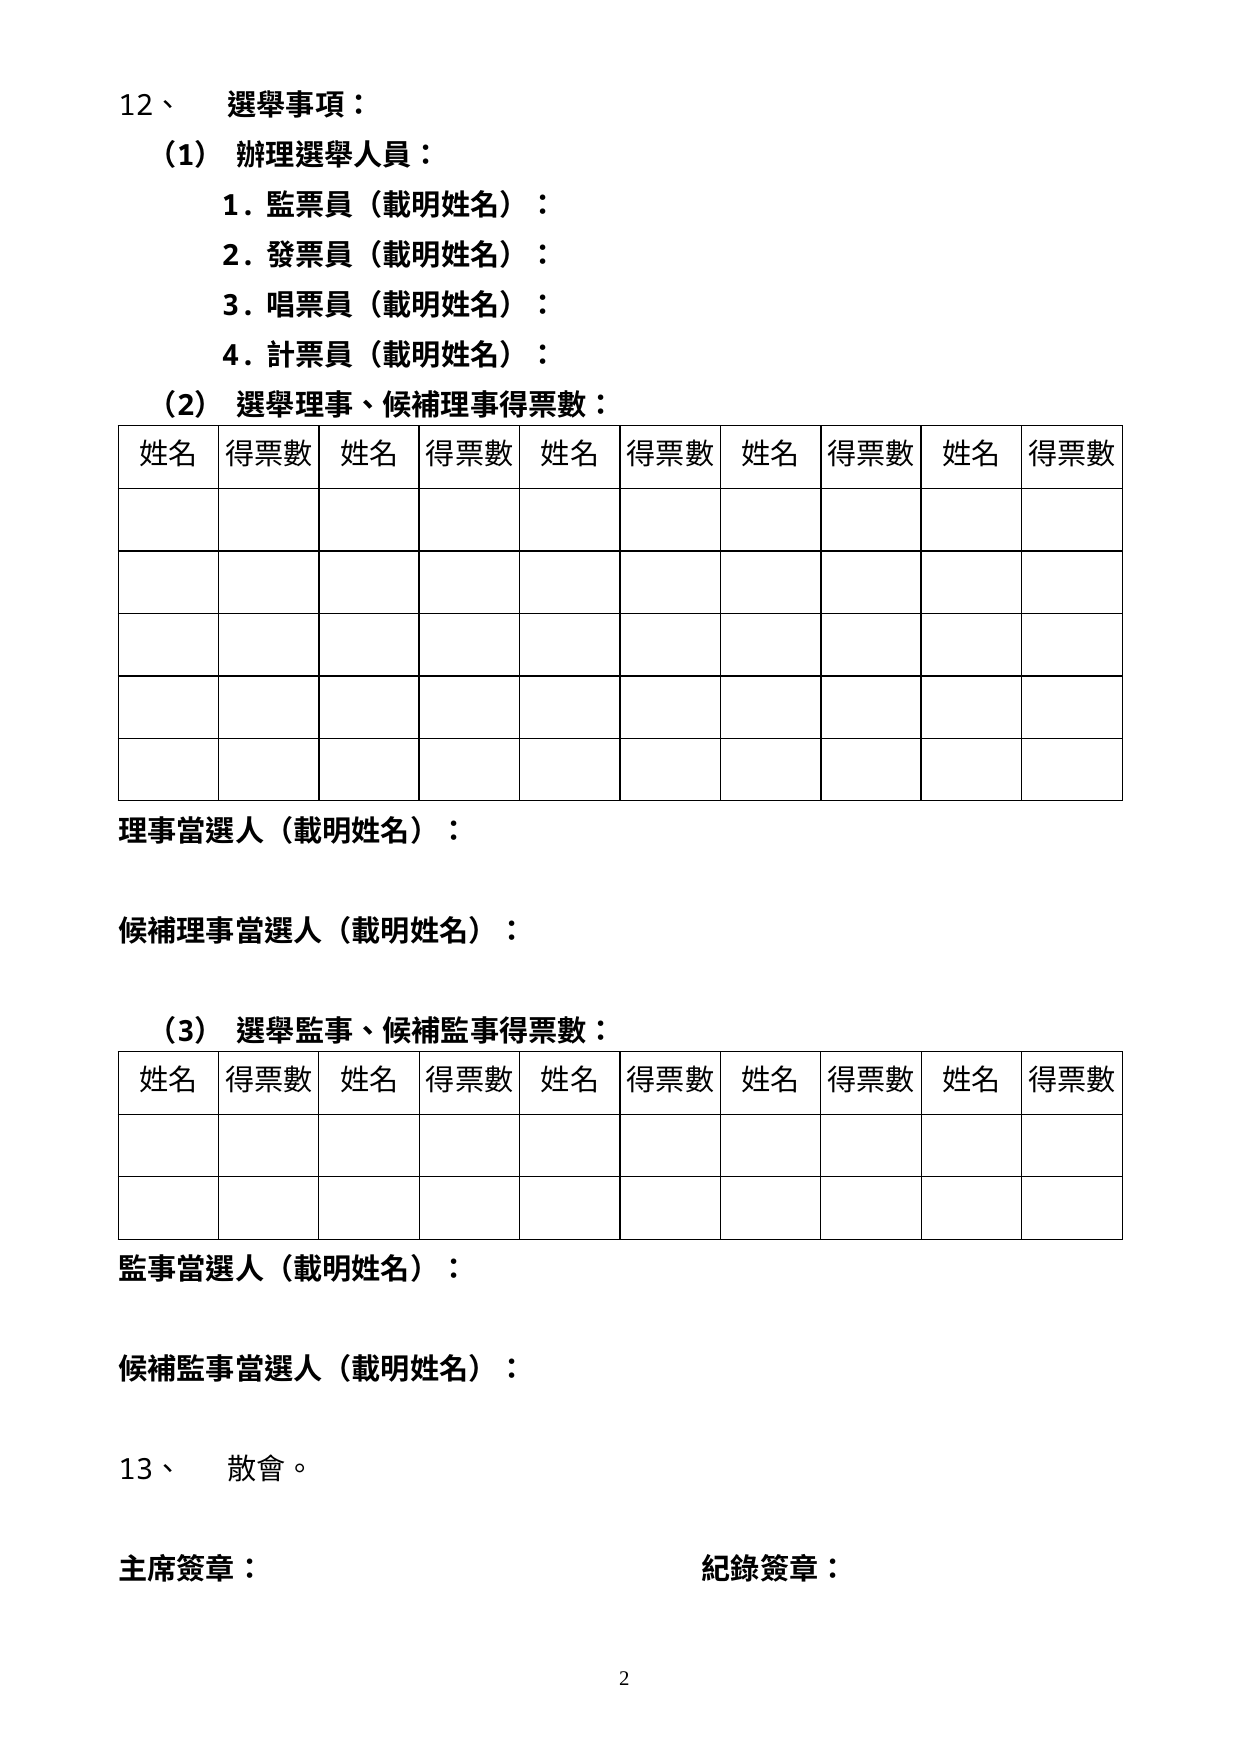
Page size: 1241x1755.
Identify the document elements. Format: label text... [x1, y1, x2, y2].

table_cell [822, 739, 920, 800]
table_cell [621, 614, 720, 675]
table_cell [219, 677, 318, 737]
table_cell [219, 739, 318, 800]
table_cell [320, 614, 418, 675]
table_cell [821, 1177, 921, 1238]
table_cell [922, 677, 1021, 737]
table_cell [420, 1177, 519, 1238]
list 監票員（載明姓名）： [222, 175, 1122, 225]
table_cell [1022, 677, 1122, 737]
table_cell [621, 552, 720, 612]
list 選舉理事、候補理事得票數： [148, 375, 1122, 425]
table_cell [1022, 739, 1122, 800]
table_cell [822, 489, 920, 550]
table_cell [119, 614, 218, 675]
table_cell [520, 489, 619, 550]
table_cell [420, 739, 519, 800]
table_cell [721, 552, 820, 612]
table_cell [320, 552, 418, 612]
table_header 姓名 [119, 426, 218, 487]
table_cell [721, 739, 820, 800]
text 主席簽章： 紀錄簽章： [118, 1539, 1122, 1589]
table_cell [119, 552, 218, 612]
table_header 姓名 [319, 1052, 419, 1113]
table_header 得票數 [621, 1052, 720, 1113]
table_cell [721, 1177, 820, 1238]
table_header 姓名 [520, 426, 619, 487]
table_header 姓名 [721, 426, 820, 487]
table_cell [621, 739, 720, 800]
list 選舉事項： [118, 75, 1122, 125]
table_header 姓名 [922, 426, 1021, 487]
table_header 得票數 [219, 426, 318, 487]
table_cell [219, 489, 318, 550]
table_cell [520, 552, 619, 612]
table_cell [922, 614, 1021, 675]
table_cell [219, 1115, 318, 1176]
table_cell [822, 614, 920, 675]
table_cell [520, 1177, 619, 1238]
table_cell [219, 1177, 318, 1238]
table_cell [621, 489, 720, 550]
table_cell [1022, 489, 1122, 550]
table_cell [922, 1115, 1021, 1176]
table_header 姓名 [922, 1052, 1021, 1113]
table_cell [420, 552, 519, 612]
table_cell [621, 677, 720, 737]
table_cell [1022, 1177, 1122, 1238]
table_cell [319, 1115, 419, 1176]
table_header 得票數 [1022, 426, 1122, 487]
table_header 得票數 [420, 426, 519, 487]
table_cell [119, 677, 218, 737]
table_cell [721, 1115, 820, 1176]
list 選舉監事、候補監事得票數： [148, 1001, 1122, 1051]
table_cell [822, 677, 920, 737]
table_cell [119, 739, 218, 800]
table_cell [119, 1177, 218, 1238]
list 辦理選舉人員： [148, 125, 1122, 175]
table_header 得票數 [621, 426, 720, 487]
table_cell [119, 489, 218, 550]
table_cell [320, 739, 418, 800]
table_cell [119, 1115, 218, 1176]
list 散會。 [118, 1439, 1122, 1489]
text 候補理事當選人（載明姓名）： [118, 901, 1122, 951]
table_cell [621, 1115, 720, 1176]
table_cell [1022, 552, 1122, 612]
table_cell [420, 614, 519, 675]
table_cell [721, 614, 820, 675]
table_cell [1022, 1115, 1122, 1176]
table_cell [922, 1177, 1021, 1238]
table_cell [520, 1115, 619, 1176]
text 候補監事當選人（載明姓名）： [118, 1339, 1122, 1389]
table_cell [420, 677, 519, 737]
table_header 得票數 [420, 1052, 519, 1113]
table_cell [420, 1115, 519, 1176]
table_cell [721, 677, 820, 737]
table_cell [320, 677, 418, 737]
text 理事當選人（載明姓名）： [118, 801, 1122, 851]
table_header 得票數 [821, 1052, 921, 1113]
table_header 姓名 [119, 1052, 218, 1113]
table_cell [721, 489, 820, 550]
table_cell [822, 552, 920, 612]
table_header 得票數 [822, 426, 920, 487]
text 監事當選人（載明姓名）： [118, 1240, 1122, 1289]
table_cell [922, 739, 1021, 800]
table_cell [320, 489, 418, 550]
table_cell [922, 489, 1021, 550]
table_header 姓名 [721, 1052, 820, 1113]
table_header 得票數 [219, 1052, 318, 1113]
table_cell [319, 1177, 419, 1238]
list 唱票員（載明姓名）： [222, 275, 1122, 325]
table_cell [821, 1115, 921, 1176]
table_header 得票數 [1022, 1052, 1122, 1113]
table_header 姓名 [520, 1052, 619, 1113]
table_cell [520, 677, 619, 737]
table_cell [219, 552, 318, 612]
list 計票員（載明姓名）： [222, 325, 1122, 375]
table_header 姓名 [320, 426, 418, 487]
table_cell [922, 552, 1021, 612]
table_cell [219, 614, 318, 675]
table_cell [621, 1177, 720, 1238]
list 發票員（載明姓名）： [222, 225, 1122, 275]
table_cell [420, 489, 519, 550]
table_cell [520, 614, 619, 675]
table_cell [520, 739, 619, 800]
table_cell [1022, 614, 1122, 675]
